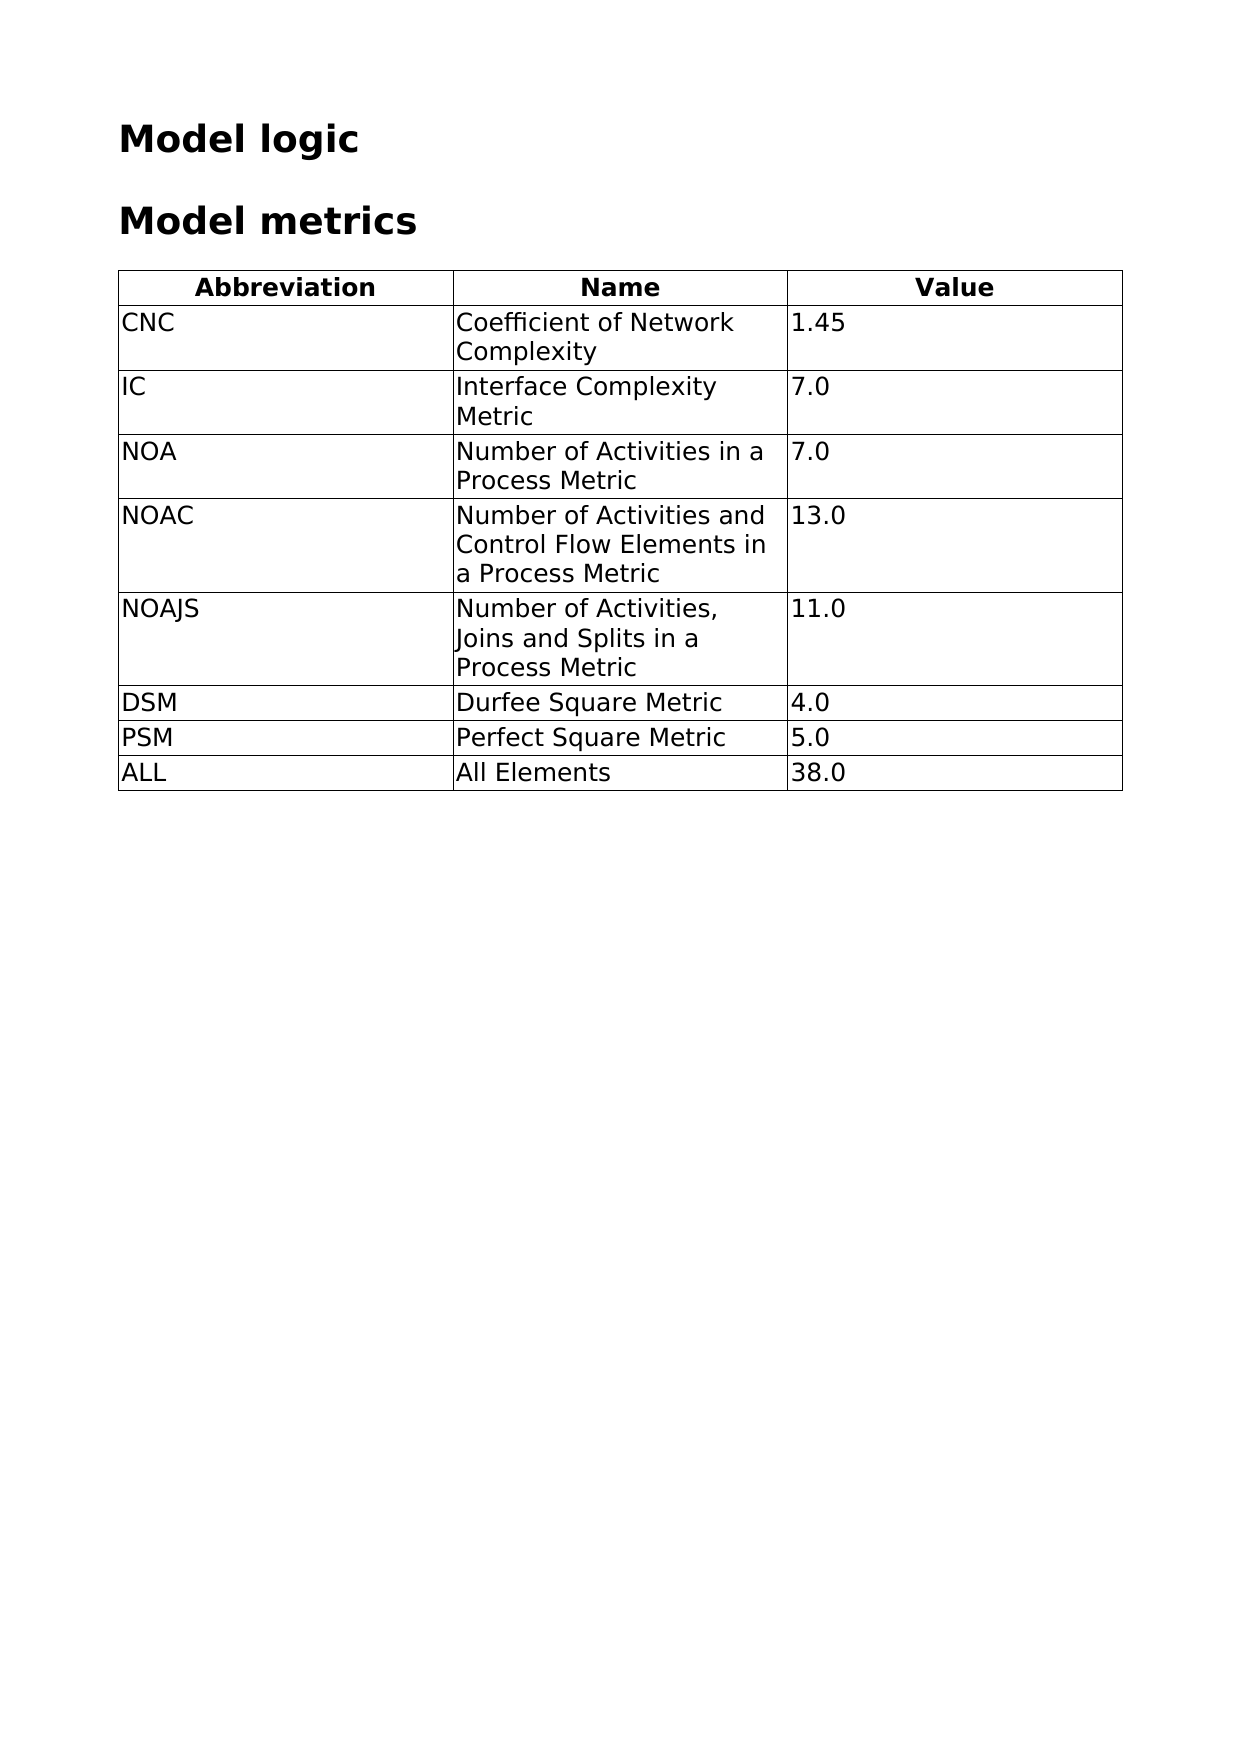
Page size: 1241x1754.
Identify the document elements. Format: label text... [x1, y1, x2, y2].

table_cell NOA [119, 435, 453, 498]
table_cell 5.0 [788, 721, 1122, 755]
table_cell NOAC [119, 499, 453, 592]
table_cell 4.0 [788, 686, 1122, 720]
table_cell 1.45 [788, 306, 1122, 369]
subtitle Model logic [118, 118, 1122, 162]
subtitle Model metrics [118, 199, 1122, 243]
table_cell Number of Activities and Control Flow Elements in a Process Metric [454, 499, 787, 592]
table_header Abbreviation [119, 271, 453, 305]
table_cell 7.0 [788, 371, 1122, 434]
table_cell NOAJS [119, 593, 453, 685]
table_cell Number of Activities in a Process Metric [454, 435, 787, 498]
table_cell Durfee Square Metric [454, 686, 787, 720]
table_header Value [788, 271, 1122, 305]
table_cell 7.0 [788, 435, 1122, 498]
table_cell ALL [119, 756, 453, 790]
table_cell Perfect Square Metric [454, 721, 787, 755]
table_cell CNC [119, 306, 453, 369]
table_cell 11.0 [788, 593, 1122, 685]
table_cell 13.0 [788, 499, 1122, 592]
table_cell Interface Complexity Metric [454, 371, 787, 434]
table_cell 38.0 [788, 756, 1122, 790]
table_cell IC [119, 371, 453, 434]
table_cell DSM [119, 686, 453, 720]
table_cell Number of Activities, Joins and Splits in a Process Metric [454, 593, 787, 685]
table_header Name [454, 271, 787, 305]
table_cell All Elements [454, 756, 787, 790]
table_cell PSM [119, 721, 453, 755]
table_cell Coefficient of Network Complexity [454, 306, 787, 369]
